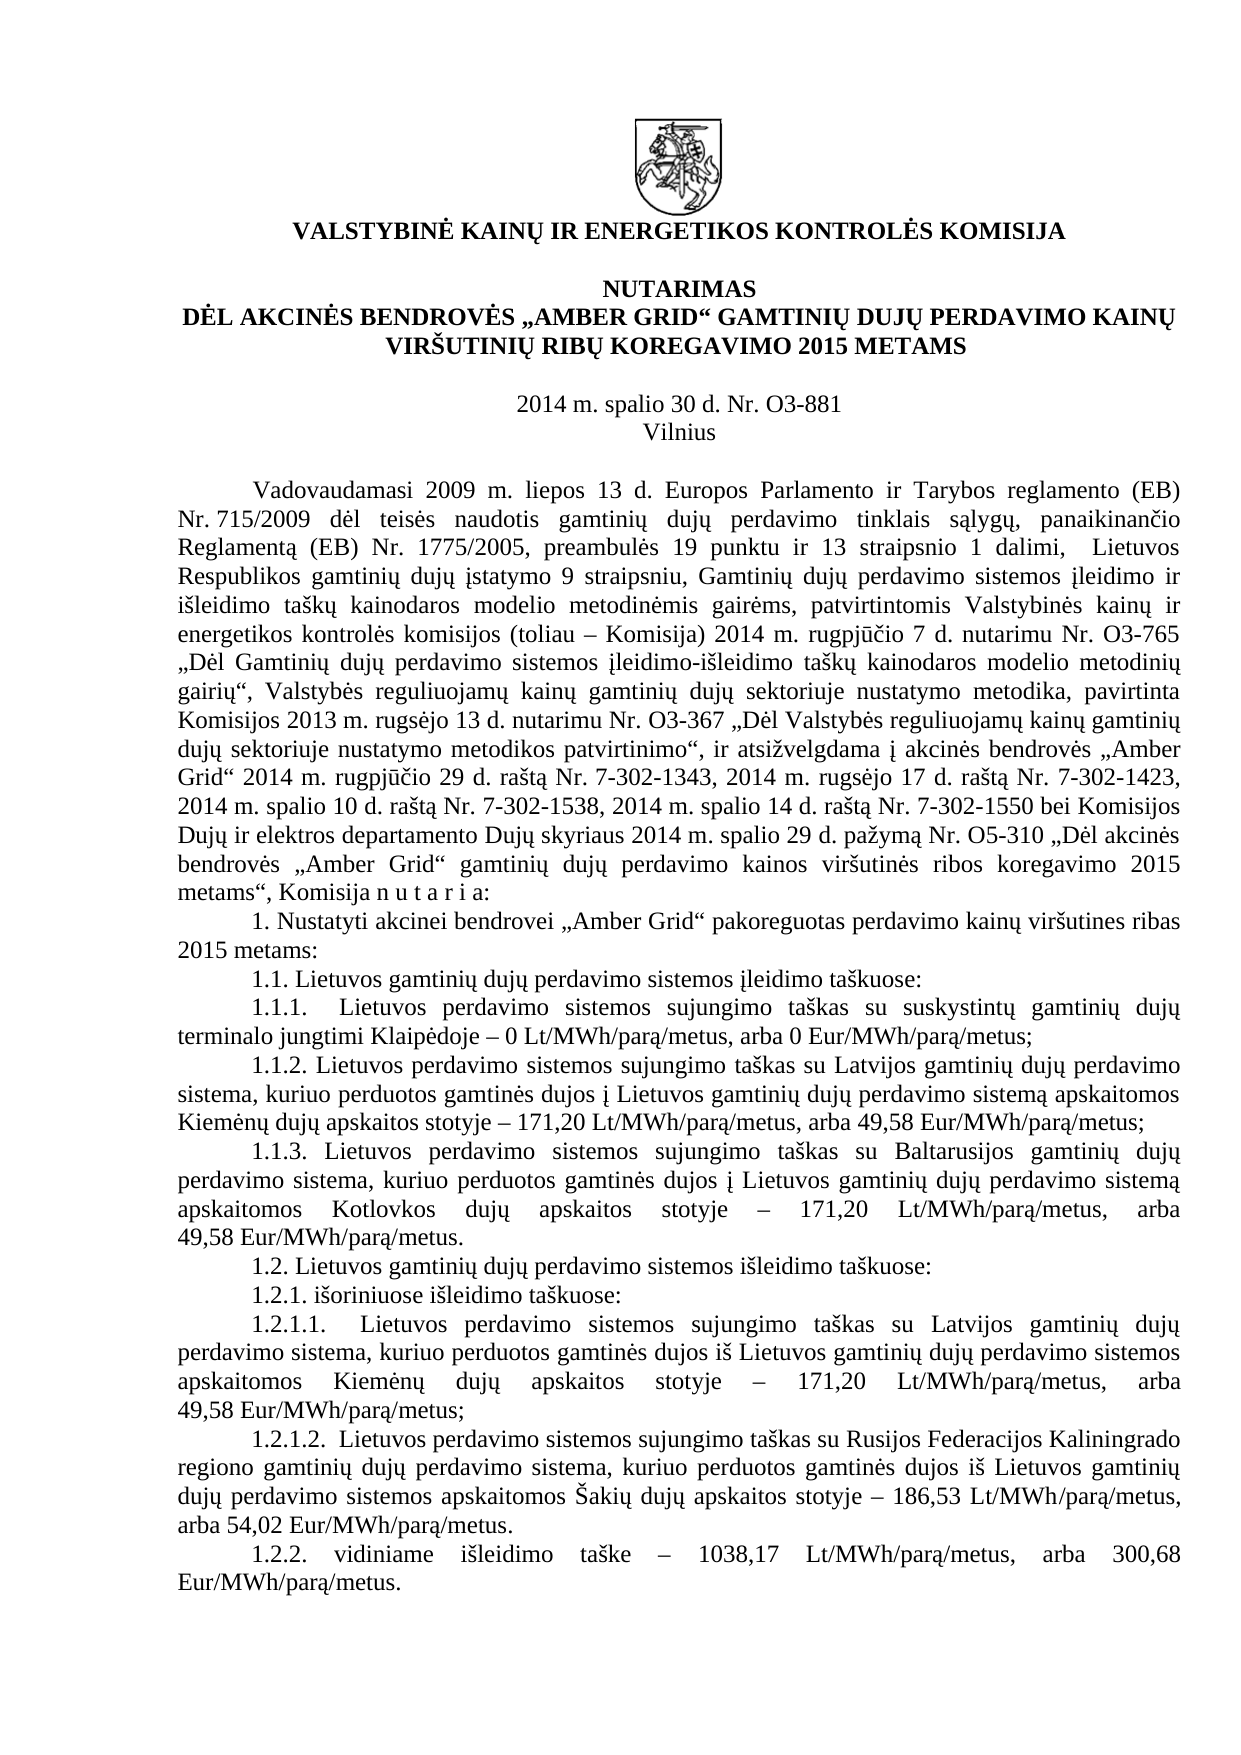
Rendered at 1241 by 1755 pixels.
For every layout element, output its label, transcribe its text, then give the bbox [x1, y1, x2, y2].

text NUTARIMAS [177, 274, 1181, 302]
text 1.2.1.1. Lietuvos perdavimo sistemos sujungimo taškas su Latvijos gamtinių dujų perdavimo sistema, kuriuo perduotos gamtinės dujos iš Lietuvos gamtinių dujų perdavimo sistemos apskaitomos Kiemėnų dujų apskaitos stotyje – 171,20 Lt/MWh/parą/metus, arba 49,58 Eur/MWh/parą/metus; [177, 1309, 1181, 1424]
text 1.1.3. Lietuvos perdavimo sistemos sujungimo taškas su Baltarusijos gamtinių dujų perdavimo sistema, kuriuo perduotos gamtinės dujos į Lietuvos gamtinių dujų perdavimo sistemą apskaitomos Kotlovkos dujų apskaitos stotyje – 171,20 Lt/MWh/parą/metus, arba 49,58 Eur/MWh/parą/metus. [177, 1136, 1181, 1251]
text 2014 m. spalio 30 d. Nr. O3-881 [177, 389, 1181, 417]
text DĖL AKCINĖS BENDROVĖS „AMBER GRID“ GAMTINIŲ DUJŲ PERDAVIMO KAINŲ VIRŠUTINIŲ RIBŲ KOREGAVIMO 2015 METAMS [177, 302, 1181, 360]
text 1.2. Lietuvos gamtinių dujų perdavimo sistemos išleidimo taškuose: [177, 1251, 1181, 1280]
text Vilnius [177, 417, 1181, 446]
text 1.1. Lietuvos gamtinių dujų perdavimo sistemos įleidimo taškuose: [177, 964, 1181, 992]
text VALSTYBINĖ KAINŲ IR ENERGETIKOS KONTROLĖS KOMISIJA [177, 216, 1181, 245]
text 1. Nustatyti akcinei bendrovei „Amber Grid“ pakoreguotas perdavimo kainų viršutines ribas 2015 metams: [177, 906, 1181, 964]
text Vadovaudamasi 2009 m. liepos 13 d. Europos Parlamento ir Tarybos reglamento (EB) Nr. 715/2009 dėl teisės naudotis gamtinių dujų perdavimo tinklais sąlygų, panaikinančio Reglamentą (EB) Nr. 1775/2005, preambulės 19 punktu ir 13 straipsnio 1 dalimi, Lietuvos Respublikos gamtinių dujų įstatymo 9 straipsniu, Gamtinių dujų perdavimo sistemos įleidimo ir išleidimo taškų kainodaros modelio metodinėmis gairėms, patvirtintomis Valstybinės kainų ir energetikos kontrolės komisijos (toliau – Komisija) 2014 m. rugpjūčio 7 d. nutarimu Nr. O3-765 „Dėl Gamtinių dujų perdavimo sistemos įleidimo-išleidimo taškų kainodaros modelio metodinių gairių“, Valstybės reguliuojamų kainų gamtinių dujų sektoriuje nustatymo metodika, pavirtinta Komisijos 2013 m. rugsėjo 13 d. nutarimu Nr. O3-367 „Dėl Valstybės reguliuojamų kainų gamtinių dujų sektoriuje nustatymo metodikos patvirtinimo“, ir atsižvelgdama į akcinės bendrovės „Amber Grid“ 2014 m. rugpjūčio 29 d. raštą Nr. 7-302-1343, 2014 m. rugsėjo 17 d. raštą Nr. 7-302-1423, 2014 m. spalio 10 d. raštą Nr. 7-302-1538, 2014 m. spalio 14 d. raštą Nr. 7-302-1550 bei Komisijos Dujų ir elektros departamento Dujų skyriaus 2014 m. spalio 29 d. pažymą Nr. O5-310 „Dėl akcinės bendrovės „Amber Grid“ gamtinių dujų perdavimo kainos viršutinės ribos koregavimo 2015 metams“, Komisija n u t a r i a: [177, 475, 1181, 906]
text 1.1.1. Lietuvos perdavimo sistemos sujungimo taškas su suskystintų gamtinių dujų terminalo jungtimi Klaipėdoje – 0 Lt/MWh/parą/metus, arba 0 Eur/MWh/parą/metus; [177, 992, 1181, 1050]
text 1.2.1. išoriniuose išleidimo taškuose: [177, 1280, 1181, 1309]
text 1.2.1.2. Lietuvos perdavimo sistemos sujungimo taškas su Rusijos Federacijos Kaliningrado regiono gamtinių dujų perdavimo sistema, kuriuo perduotos gamtinės dujos iš Lietuvos gamtinių dujų perdavimo sistemos apskaitomos Šakių dujų apskaitos stotyje – 186,53 Lt/MWh/parą/metus, arba 54,02 Eur/MWh/parą/metus. [177, 1424, 1181, 1539]
text 1.1.2. Lietuvos perdavimo sistemos sujungimo taškas su Latvijos gamtinių dujų perdavimo sistema, kuriuo perduotos gamtinės dujos į Lietuvos gamtinių dujų perdavimo sistemą apskaitomos Kiemėnų dujų apskaitos stotyje – 171,20 Lt/MWh/parą/metus, arba 49,58 Eur/MWh/parą/metus; [177, 1050, 1181, 1136]
text 1.2.2. vidiniame išleidimo taške – 1038,17 Lt/MWh/parą/metus, arba 300,68 Eur/MWh/parą/metus. [177, 1539, 1181, 1596]
